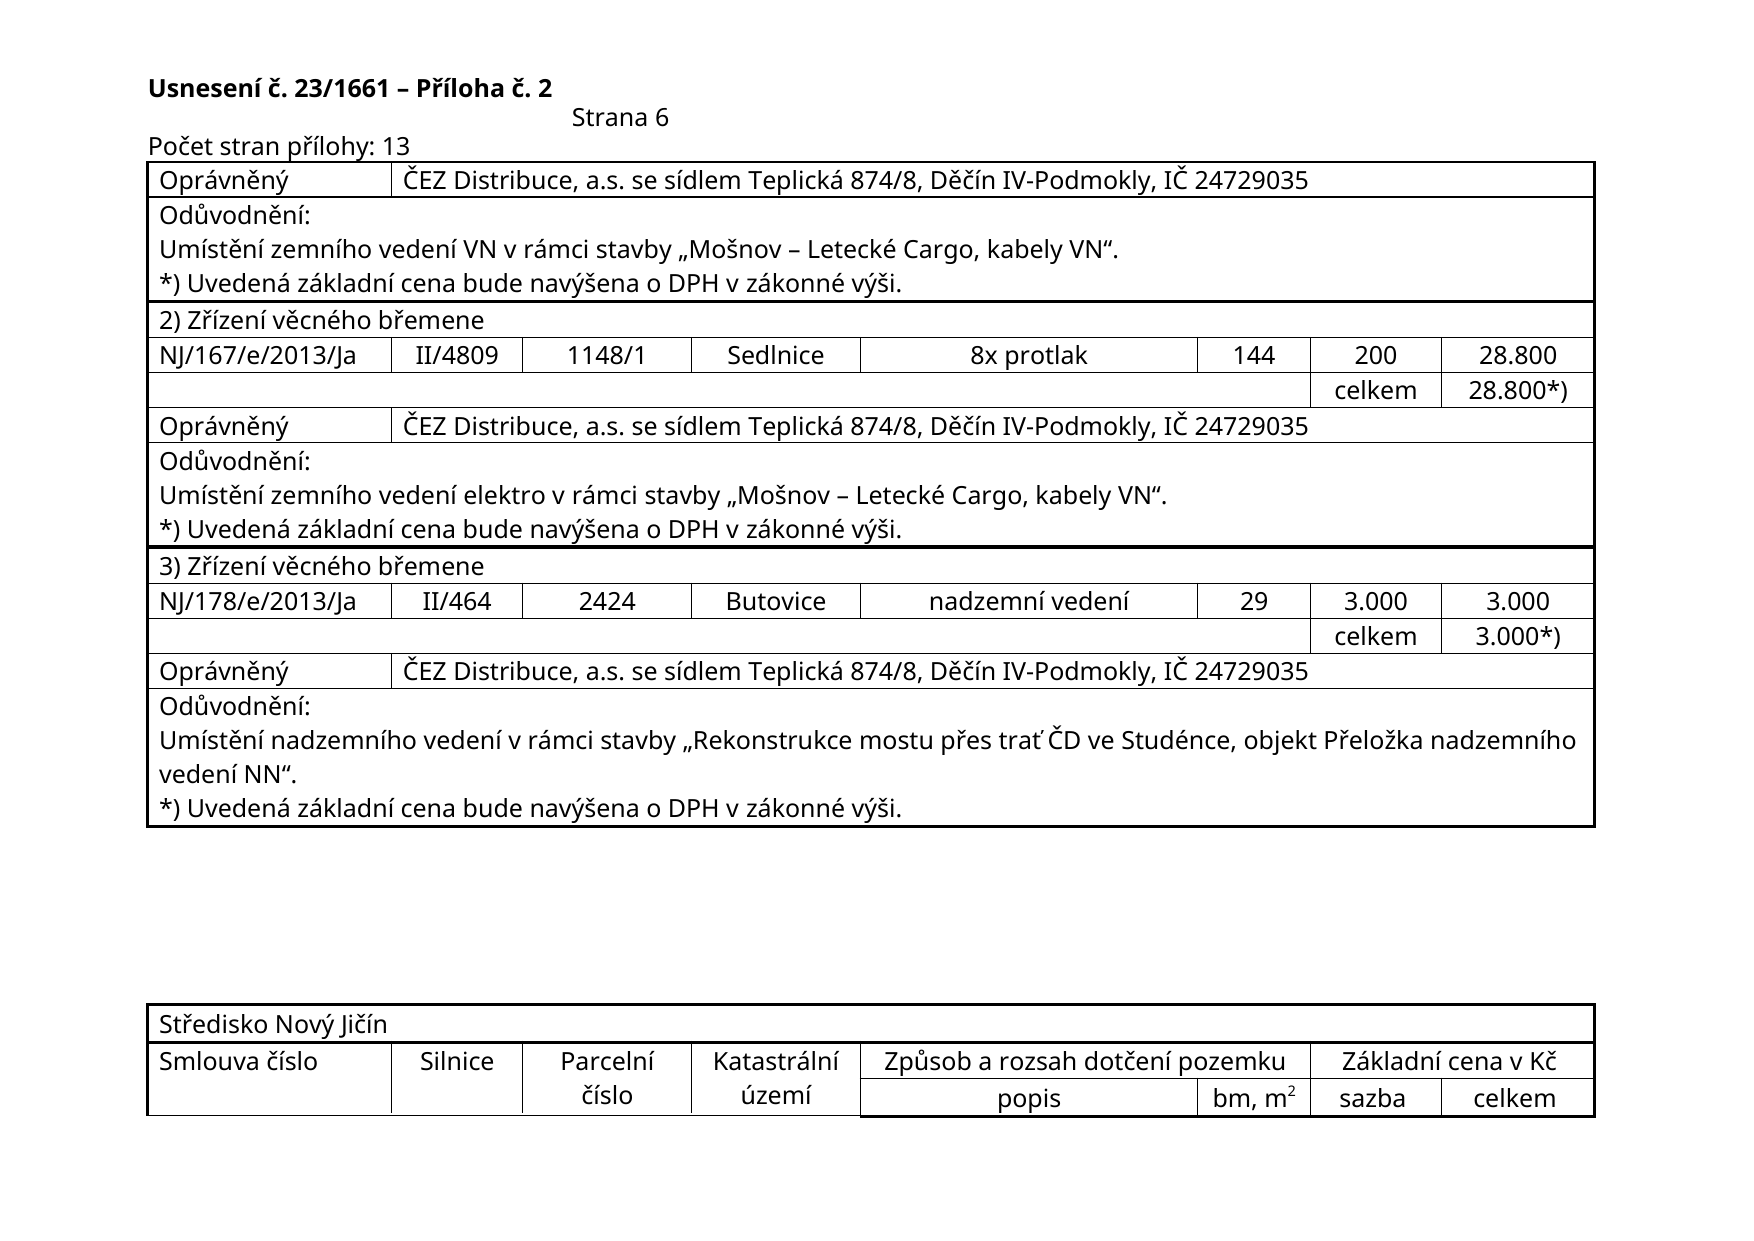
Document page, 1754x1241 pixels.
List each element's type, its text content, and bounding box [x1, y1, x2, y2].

table_cell Odůvodnění: Umístění zemního vedení elektro v rámci stavby „Mošnov – Letecké Cargo, kabely VN“. *) Uvedená základní cena bude navýšena o DPH v zákonné výši. [149, 443, 1593, 545]
table_cell Katastrální území [691, 1044, 860, 1115]
table_cell Smlouva číslo [149, 1044, 391, 1115]
table_cell Způsob a rozsah dotčení pozemku [861, 1044, 1310, 1078]
table_cell celkem [1311, 619, 1441, 653]
table_cell Parcelní číslo [523, 1044, 691, 1115]
table_cell Oprávněný [149, 163, 391, 196]
table_cell 3) Zřízení věcného břemene [149, 549, 1593, 583]
table_cell celkem [1311, 373, 1441, 407]
table_cell 28.800 [1442, 338, 1593, 372]
table_cell Oprávněný [149, 654, 391, 688]
table_cell NJ/178/e/2013/Ja [149, 584, 391, 618]
table_cell 1148/1 [523, 338, 691, 372]
table_cell II/4809 [392, 338, 522, 372]
table_cell 3.000*) [1442, 619, 1593, 653]
table_cell Butovice [692, 584, 860, 618]
table_cell nadzemní vedení [861, 584, 1197, 618]
table_cell 2) Zřízení věcného břemene [149, 303, 1593, 337]
table_cell Sedlnice [692, 338, 860, 372]
table_cell 2424 [523, 584, 691, 618]
table_cell 3.000 [1311, 584, 1441, 618]
table_cell [149, 373, 1310, 407]
table_cell 29 [1198, 584, 1310, 618]
table_cell 144 [1198, 338, 1310, 372]
table_cell 8x protlak [861, 338, 1197, 372]
table_cell NJ/167/e/2013/Ja [149, 338, 391, 372]
table_cell 3.000 [1442, 584, 1593, 618]
table_cell [149, 619, 1310, 653]
table_header Středisko Nový Jičín [149, 1006, 1593, 1041]
table_cell ČEZ Distribuce, a.s. se sídlem Teplická 874/8, Děčín IV-Podmokly, IČ 24729035 [392, 408, 1593, 442]
table_cell Silnice [391, 1044, 523, 1115]
table_cell popis [861, 1079, 1197, 1115]
table_cell 28.800*) [1442, 373, 1593, 407]
table_cell Odůvodnění: Umístění nadzemního vedení v rámci stavby „Rekonstrukce mostu přes trať ČD ve Studénce, objekt Přeložka nadzemního vedení NN“. *) Uvedená základní cena bude navýšena o DPH v zákonné výši. [149, 689, 1593, 825]
table_cell sazba [1311, 1079, 1441, 1115]
table_cell II/464 [392, 584, 522, 618]
table_cell celkem [1442, 1079, 1593, 1115]
table_cell ČEZ Distribuce, a.s. se sídlem Teplická 874/8, Děčín IV-Podmokly, IČ 24729035 [392, 163, 1593, 196]
table_cell 200 [1311, 338, 1441, 372]
table_cell ČEZ Distribuce, a.s. se sídlem Teplická 874/8, Děčín IV-Podmokly, IČ 24729035 [392, 654, 1593, 688]
table_cell Oprávněný [149, 408, 391, 442]
table_cell Odůvodnění: Umístění zemního vedení VN v rámci stavby „Mošnov – Letecké Cargo, kabely VN“. *) Uvedená základní cena bude navýšena o DPH v zákonné výši. [149, 198, 1593, 300]
table_cell Základní cena v Kč [1311, 1044, 1593, 1078]
table_cell bm, m2 [1198, 1079, 1310, 1115]
